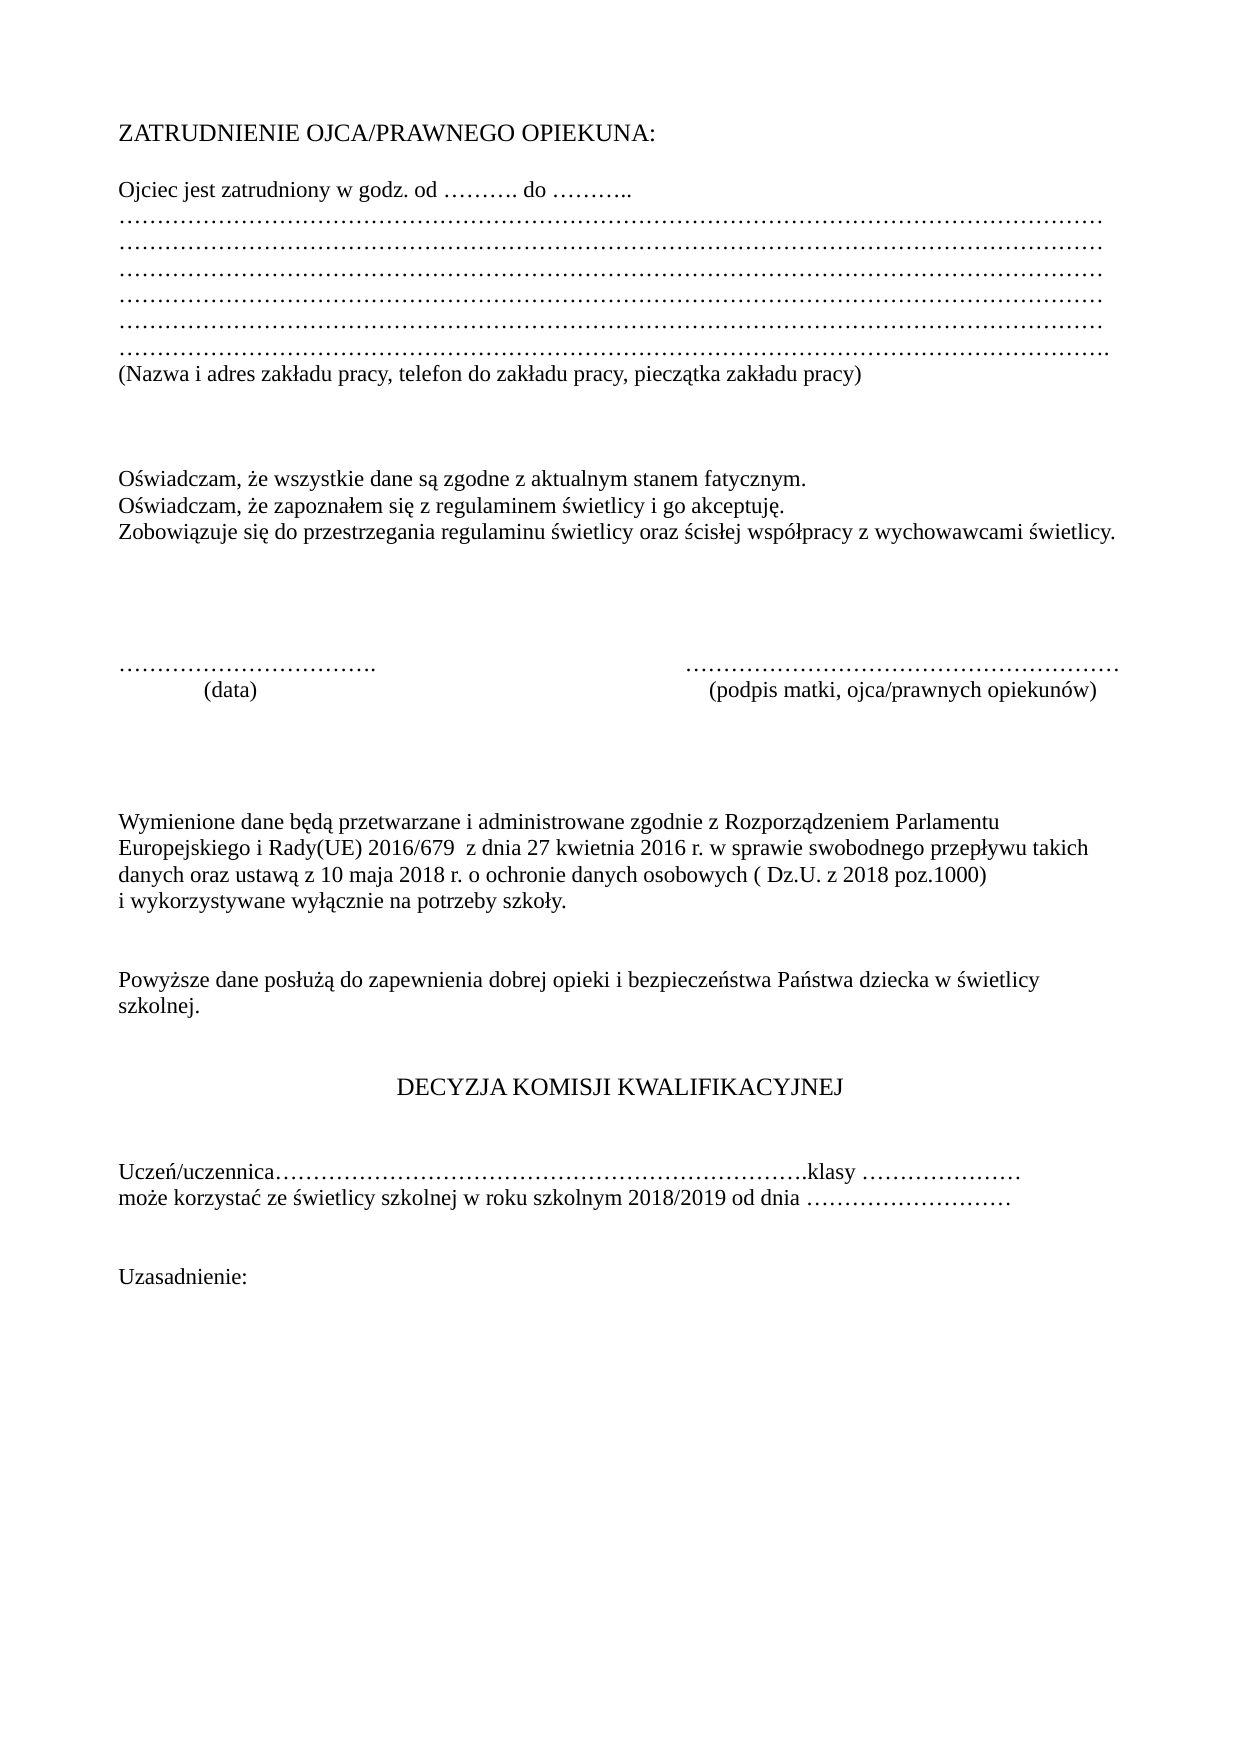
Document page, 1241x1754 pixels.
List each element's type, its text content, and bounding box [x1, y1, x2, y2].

text ……………………………. ………………………………………………… [118, 650, 1122, 676]
text Wymienione dane będą przetwarzane i administrowane zgodnie z Rozporządzeniem Parlamentu Europejskiego i Rady(UE) 2016/679 z dnia 27 kwietnia 2016 r. w sprawie swobodnego przepływu takich danych oraz ustawą z 10 maja 2018 r. o ochronie danych osobowych ( Dz.U. z 2018 poz.1000) i wykorzystywane wyłącznie na potrzeby szkoły. [118, 808, 1122, 913]
text Ojciec jest zatrudniony w godz. od ………. do ……….. [118, 176, 1122, 202]
text (Nazwa i adres zakładu pracy, telefon do zakładu pracy, pieczątka zakładu pracy) [118, 360, 1122, 386]
text Oświadczam, że wszystkie dane są zgodne z aktualnym stanem fatycznym. [118, 466, 1122, 492]
text Zobowiązuje się do przestrzegania regulaminu świetlicy oraz ścisłej współpracy z wychowawcami świetlicy. [118, 518, 1122, 544]
text Uzasadnienie: [118, 1263, 1122, 1290]
text Oświadczam, że zapoznałem się z regulaminem świetlicy i go akceptuję. [118, 492, 1122, 518]
text ………………………………………………………………………………………………………………………………………………………………………………………………………………………………………………………………………………………………………………………………………………………………………………………………………………………………………………………………………………………………………………………………………………………………………………………………………………………………………………………………………………………………………………. [118, 202, 1122, 360]
text Uczeń/uczennica…………………………………………………………….klasy ………………… [118, 1158, 1122, 1184]
text (data) (podpis matki, ojca/prawnych opiekunów) [118, 676, 1122, 703]
text DECYZJA KOMISJI KWALIFIKACYJNEJ [118, 1072, 1122, 1100]
text ZATRUDNIENIE OJCA/PRAWNEGO OPIEKUNA: [118, 118, 1122, 147]
text Powyższe dane posłużą do zapewnienia dobrej opieki i bezpieczeństwa Państwa dziecka w świetlicy szkolnej. [118, 966, 1122, 1019]
text może korzystać ze świetlicy szkolnej w roku szkolnym 2018/2019 od dnia ……………………… [118, 1184, 1122, 1211]
